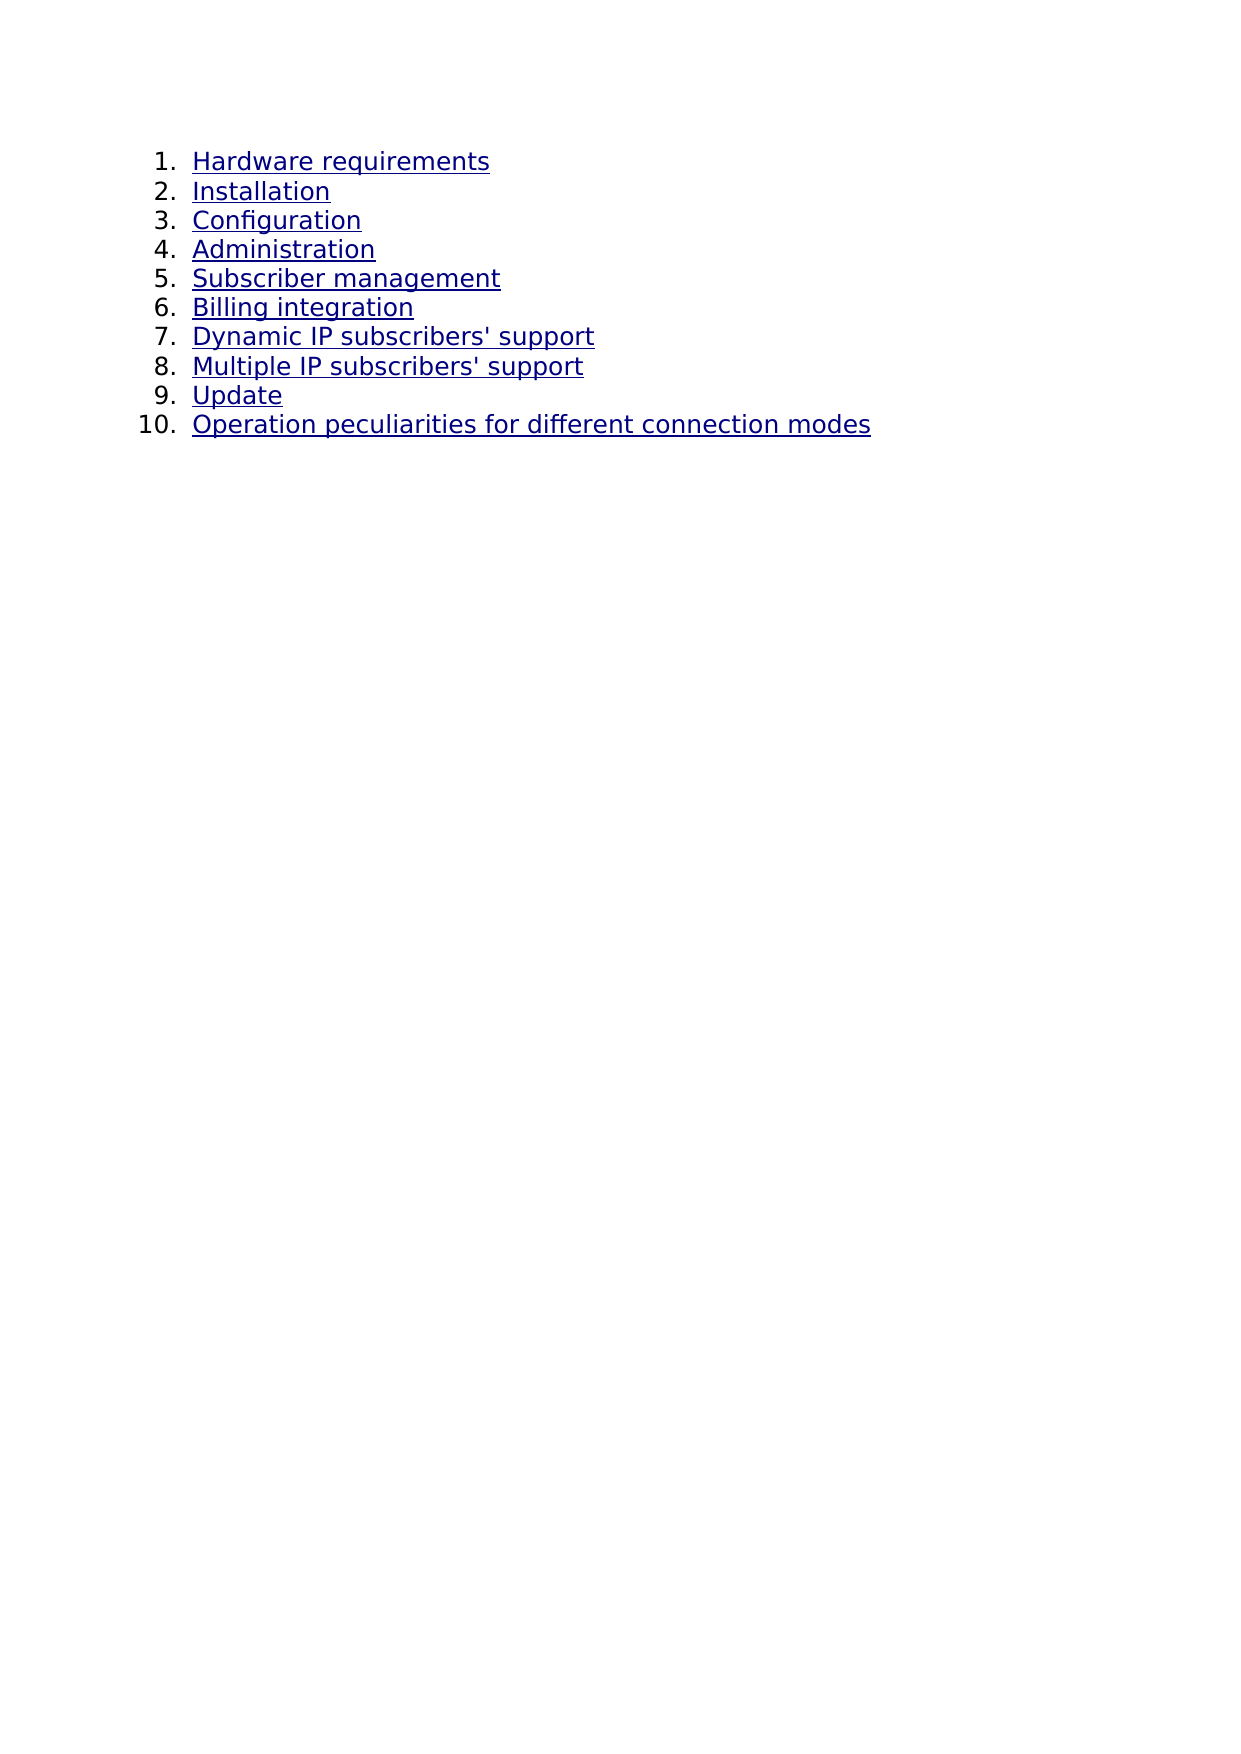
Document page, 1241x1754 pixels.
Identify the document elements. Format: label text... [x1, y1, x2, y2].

list Operation peculiarities for different connection modes [177, 410, 1122, 439]
list Dynamic IP subscribers' support [177, 323, 1122, 352]
list Installation [177, 177, 1122, 206]
list Billing integration [177, 293, 1122, 323]
list Administration [177, 235, 1122, 264]
list Multiple IP subscribers' support [177, 352, 1122, 381]
list Configuration [177, 206, 1122, 235]
list Subscriber management [177, 264, 1122, 293]
list Update [177, 381, 1122, 410]
list Hardware requirements [177, 148, 1122, 177]
